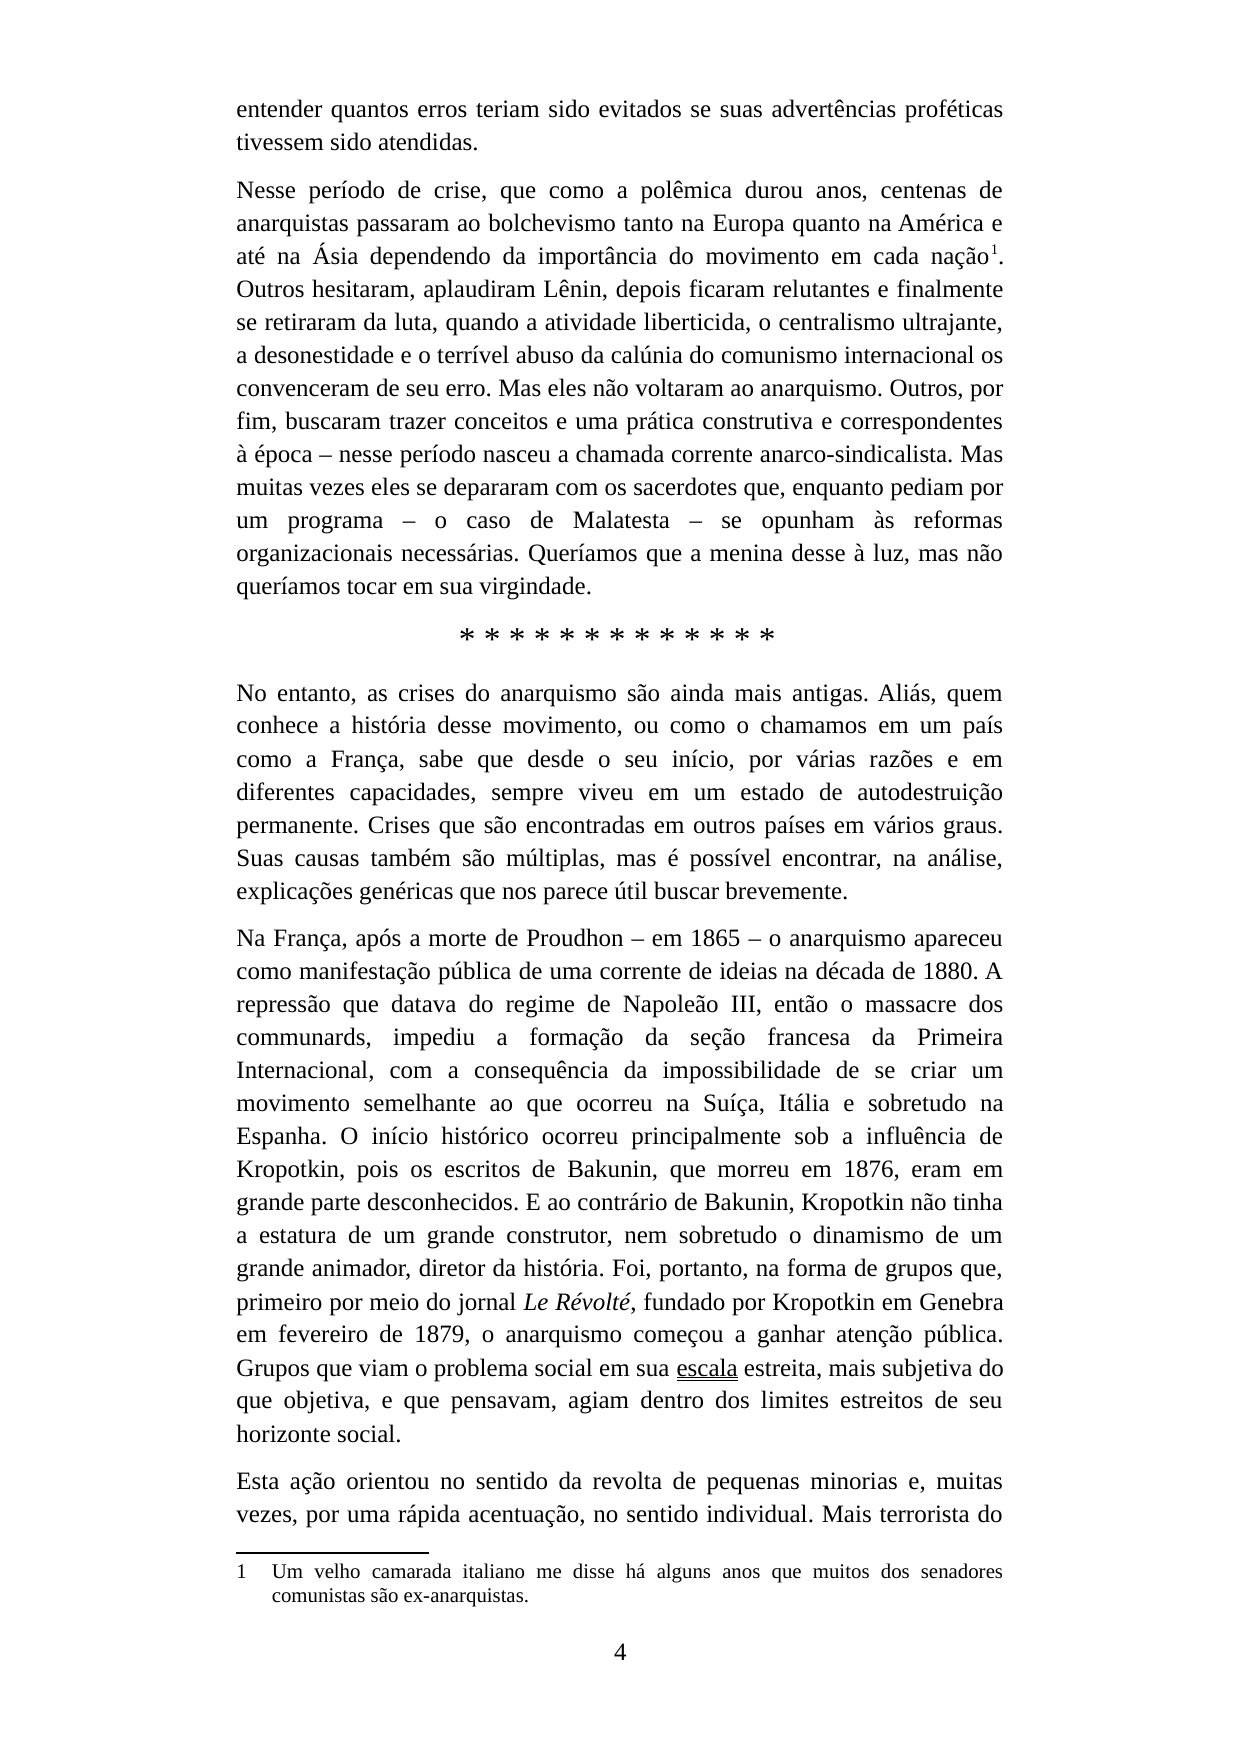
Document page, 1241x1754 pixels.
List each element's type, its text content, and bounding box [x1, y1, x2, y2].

text Esta ação orientou no sentido da revolta de pequenas minorias e, muitas vezes, por uma rápida acentuação, no sentido individual. Mais terrorista do [236, 1466, 1004, 1528]
text Nesse período de crise, que como a polêmica durou anos, centenas de anarquistas passaram ao bolchevismo tanto na Europa quanto na América e até na Ásia dependendo da importância do movimento em cada nação. Outros hesitaram, aplaudiram Lênin, depois ficaram relutantes e finalmente se retiraram da luta, quando a atividade liberticida, o centralismo ultrajante, a desonestidade e o terrível abuso da calúnia do comunismo internacional os convenceram de seu erro. Mas eles não voltaram ao anarquismo. Outros, por fim, buscaram trazer conceitos e uma prática construtiva e correspondentes à época – nesse período nasceu a chamada corrente anarco-sindicalista. Mas muitas vezes eles se depararam com os sacerdotes que, enquanto pediam por um programa – o caso de Malatesta – se opunham às reformas organizacionais necessárias. Queríamos que a menina desse à luz, mas não queríamos tocar em sua virgindade. [236, 175, 1004, 600]
text Um velho camarada italiano me disse há alguns anos que muitos dos senadores comunistas são ex-anarquistas. [236, 1559, 1004, 1607]
text Na França, após a morte de Proudhon – em 1865 – o anarquismo apareceu como manifestação pública de uma corrente de ideias na década de 1880. A repressão que datava do regime de Napoleão III, então o massacre dos communards, impediu a formação da seção francesa da Primeira Internacional, com a consequência da impossibilidade de se criar um movimento semelhante ao que ocorreu na Suíça, Itália e sobretudo na Espanha. O início histórico ocorreu principalmente sob a influência de Kropotkin, pois os escritos de Bakunin, que morreu em 1876, eram em grande parte desconhecidos. E ao contrário de Bakunin, Kropotkin não tinha a estatura de um grande construtor, nem sobretudo o dinamismo de um grande animador, diretor da história. Foi, portanto, na forma de grupos que, primeiro por meio do jornal Le Révolté, fundado por Kropotkin em Genebra em fevereiro de 1879, o anarquismo começou a ganhar atenção pública. Grupos que viam o problema social em sua escala estreita, mais subjetiva do que objetiva, e que pensavam, agiam dentro dos limites estreitos de seu horizonte social. [236, 923, 1004, 1447]
text No entanto, as crises do anarquismo são ainda mais antigas. Aliás, quem conhece a história desse movimento, ou como o chamamos em um país como a França, sabe que desde o seu início, por várias razões e em diferentes capacidades, sempre viveu em um estado de autodestruição permanente. Crises que são encontradas em outros países em vários graus. Suas causas também são múltiplas, mas é possível encontrar, na análise, explicações genéricas que nos parece útil buscar brevemente. [236, 678, 1004, 904]
text * * * * * * * * * * * * * [236, 619, 1004, 657]
text entender quantos erros teriam sido evitados se suas advertências proféticas tivessem sido atendidas. [236, 94, 1004, 156]
